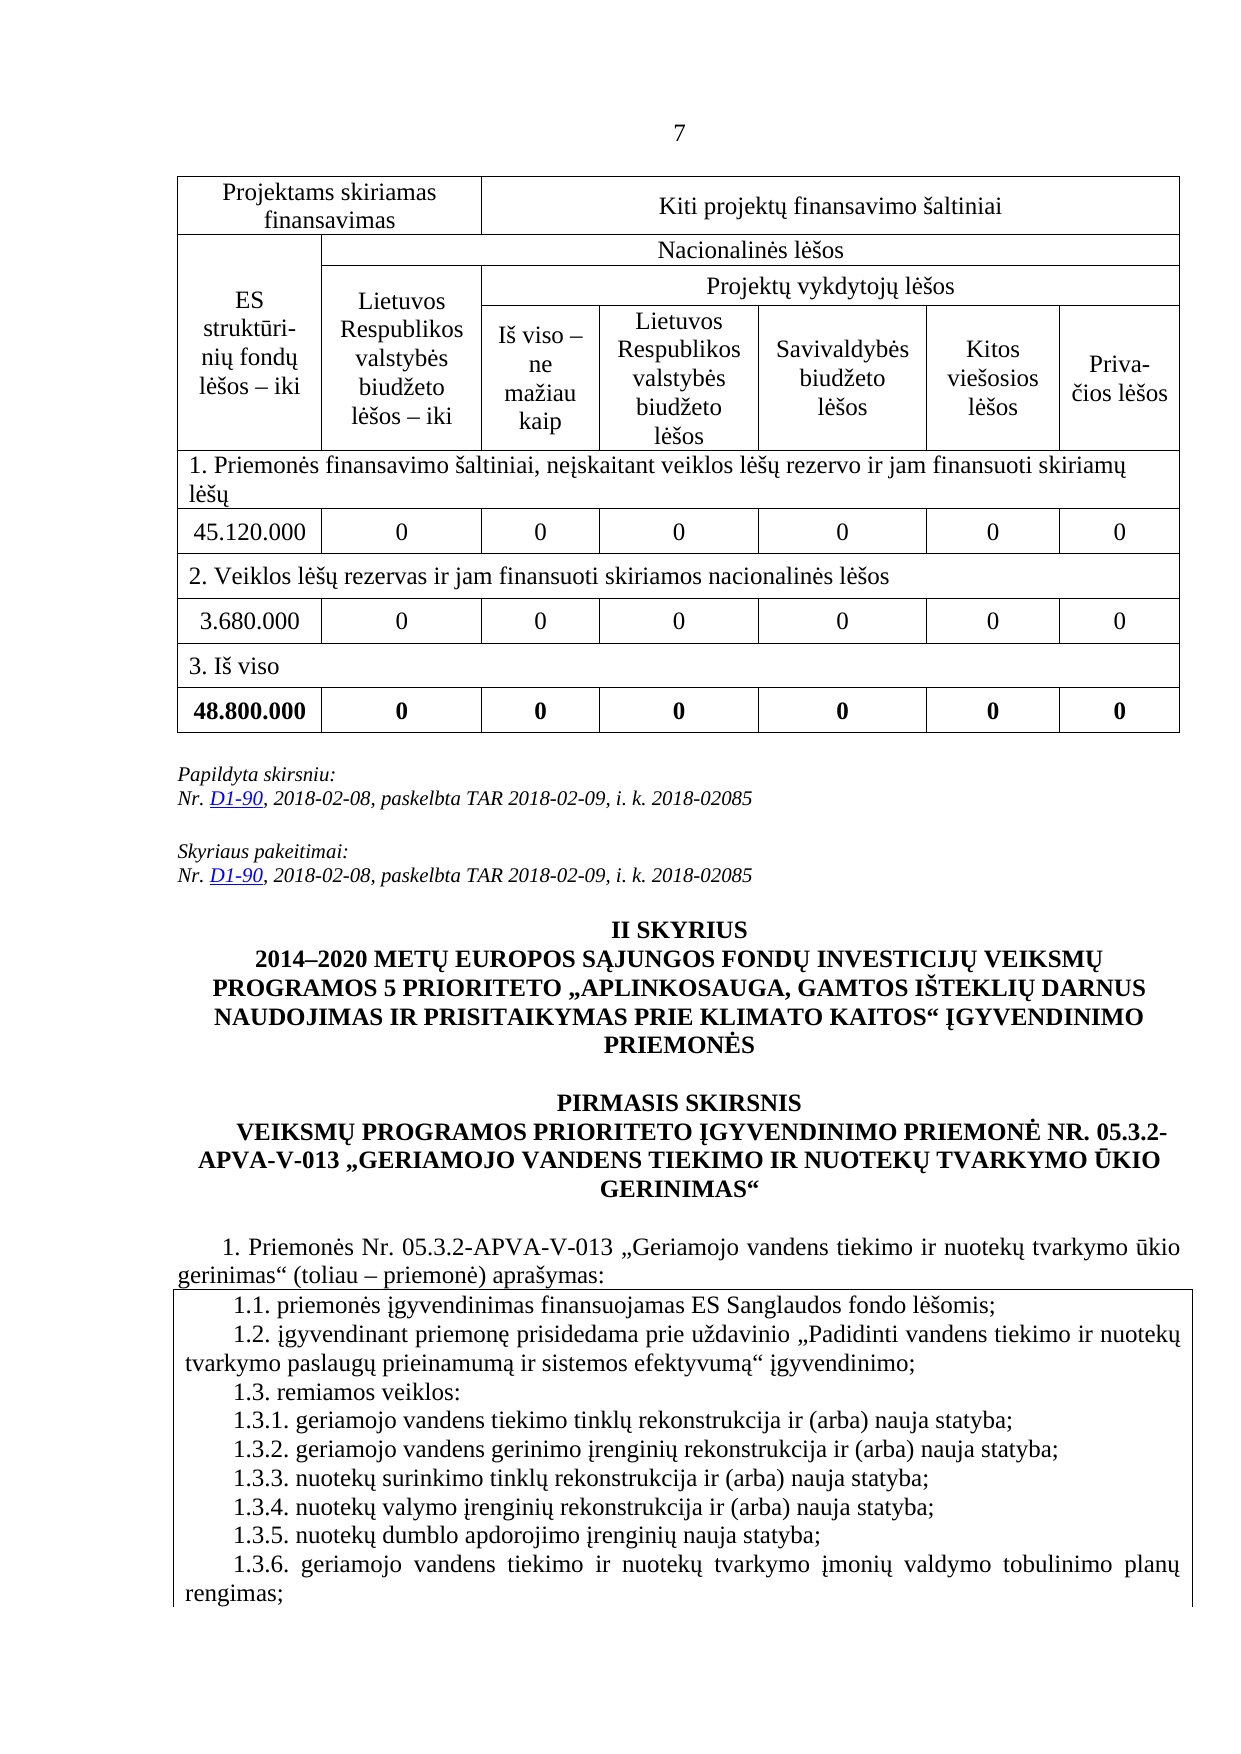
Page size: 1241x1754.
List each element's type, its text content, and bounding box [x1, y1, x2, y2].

text VEIKSMŲ PROGRAMOS PRIORITETO ĮGYVENDINIMO PRIEMONĖ NR. 05.3.2-APVA-V-013 „GERIAMOJO Vandens tiekimo ir nuotekų tvarkymo ūkio gerinimas“ [177, 1117, 1181, 1203]
table_cell Lietuvos Respublikos valstybės biudžeto lėšos [600, 306, 758, 449]
table_cell 0 [482, 599, 599, 642]
text Papildyta skirsniu: [177, 762, 1181, 786]
table_cell 0 [1060, 509, 1179, 553]
table_cell Priva- čios lėšos [1060, 306, 1179, 449]
table_cell 0 [322, 509, 481, 553]
table_cell 1.2. įgyvendinant priemonę prisidedama prie uždavinio „Padidinti vandens tiekimo ir nuotekų tvarkymo paslaugų prieinamumą ir sistemos efektyvumą“ įgyvendinimo; [174, 1319, 1192, 1377]
text Skyriaus pakeitimai: [177, 839, 1181, 863]
table_cell 0 [600, 688, 758, 732]
text PIRMASIS SKIRSNIS [177, 1088, 1181, 1117]
text 2014–2020 METŲ EUROPOS SĄJUNGOS FONDŲ INVESTICIJŲ VEIKSMŲ PROGRAMOS 5 PRIORITETO „APLINKOSAUGA, GAMTOS IŠTEKLIŲ DARNUS NAUDOJIMAS IR PRISITAIKYMAS PRIE KLIMATO KAITOS“ ĮGYVENDINIMO PRIEMONĖS [177, 944, 1181, 1059]
table_cell 0 [927, 509, 1059, 553]
table_cell 2. Veiklos lėšų rezervas ir jam finansuoti skiriamos nacionalinės lėšos [178, 554, 1179, 598]
table_cell 3. Iš viso [178, 644, 1179, 687]
table_cell 0 [322, 688, 481, 732]
table_cell 0 [1060, 688, 1179, 732]
table_cell Savivaldybės biudžeto lėšos [759, 306, 926, 449]
table_cell 45.120.000 [178, 509, 321, 553]
table_cell 0 [759, 599, 926, 642]
table_cell 0 [927, 688, 1059, 732]
table_header Kiti projektų finansavimo šaltiniai [482, 177, 1179, 234]
table_cell Kitos viešosios lėšos [927, 306, 1059, 449]
table_cell 0 [322, 599, 481, 642]
table_header Projektams skiriamas finansavimas [178, 177, 481, 234]
text Nr. D1-90, 2018-02-08, paskelbta TAR 2018-02-09, i. k. 2018-02085 [177, 863, 1181, 887]
table_cell Nacionalinės lėšos [322, 235, 1179, 265]
table_cell 0 [600, 509, 758, 553]
table_header 1.1. priemonės įgyvendinimas finansuojamas ES Sanglaudos fondo lėšomis; [174, 1290, 1192, 1319]
text II SKYRIUS [177, 916, 1181, 944]
text 1. Priemonės Nr. 05.3.2-APVA-V-013 „Geriamojo vandens tiekimo ir nuotekų tvarkymo ūkio gerinimas“ (toliau – priemonė) aprašymas: [177, 1232, 1181, 1289]
table_cell 0 [759, 509, 926, 553]
table_cell Lietuvos Respublikos valstybės biudžeto lėšos – iki [322, 266, 481, 449]
table_cell Projektų vykdytojų lėšos [482, 266, 1179, 305]
table_cell 0 [600, 599, 758, 642]
table_cell 1.3. remiamos veiklos: 1.3.1. geriamojo vandens tiekimo tinklų rekonstrukcija ir (arba) nauja statyba; 1.3.2. geriamojo vandens gerinimo įrenginių rekonstrukcija ir (arba) nauja statyba; 1.3.3. nuotekų surinkimo tinklų rekonstrukcija ir (arba) nauja statyba; 1.3.4. nuotekų valymo įrenginių rekonstrukcija ir (arba) nauja statyba; 1.3.5. nuotekų dumblo apdorojimo įrenginių nauja statyba; 1.3.6. geriamojo vandens tiekimo ir nuotekų tvarkymo įmonių valdymo tobulinimo planų rengimas; [174, 1377, 1192, 1607]
table_cell 0 [482, 509, 599, 553]
table_cell 0 [1060, 599, 1179, 642]
text Nr. D1-90, 2018-02-08, paskelbta TAR 2018-02-09, i. k. 2018-02085 [177, 786, 1181, 810]
table_cell 1. Priemonės finansavimo šaltiniai, neįskaitant veiklos lėšų rezervo ir jam finansuoti skiriamų lėšų [178, 451, 1179, 508]
table_cell 0 [482, 688, 599, 732]
table_cell ES struktūri-nių fondų lėšos – iki [178, 235, 321, 449]
table_cell 48.800.000 [178, 688, 321, 732]
table_cell 0 [927, 599, 1059, 642]
table_cell 3.680.000 [178, 599, 321, 642]
table_cell Iš viso – ne mažiau kaip [482, 306, 599, 449]
table_cell 0 [759, 688, 926, 732]
